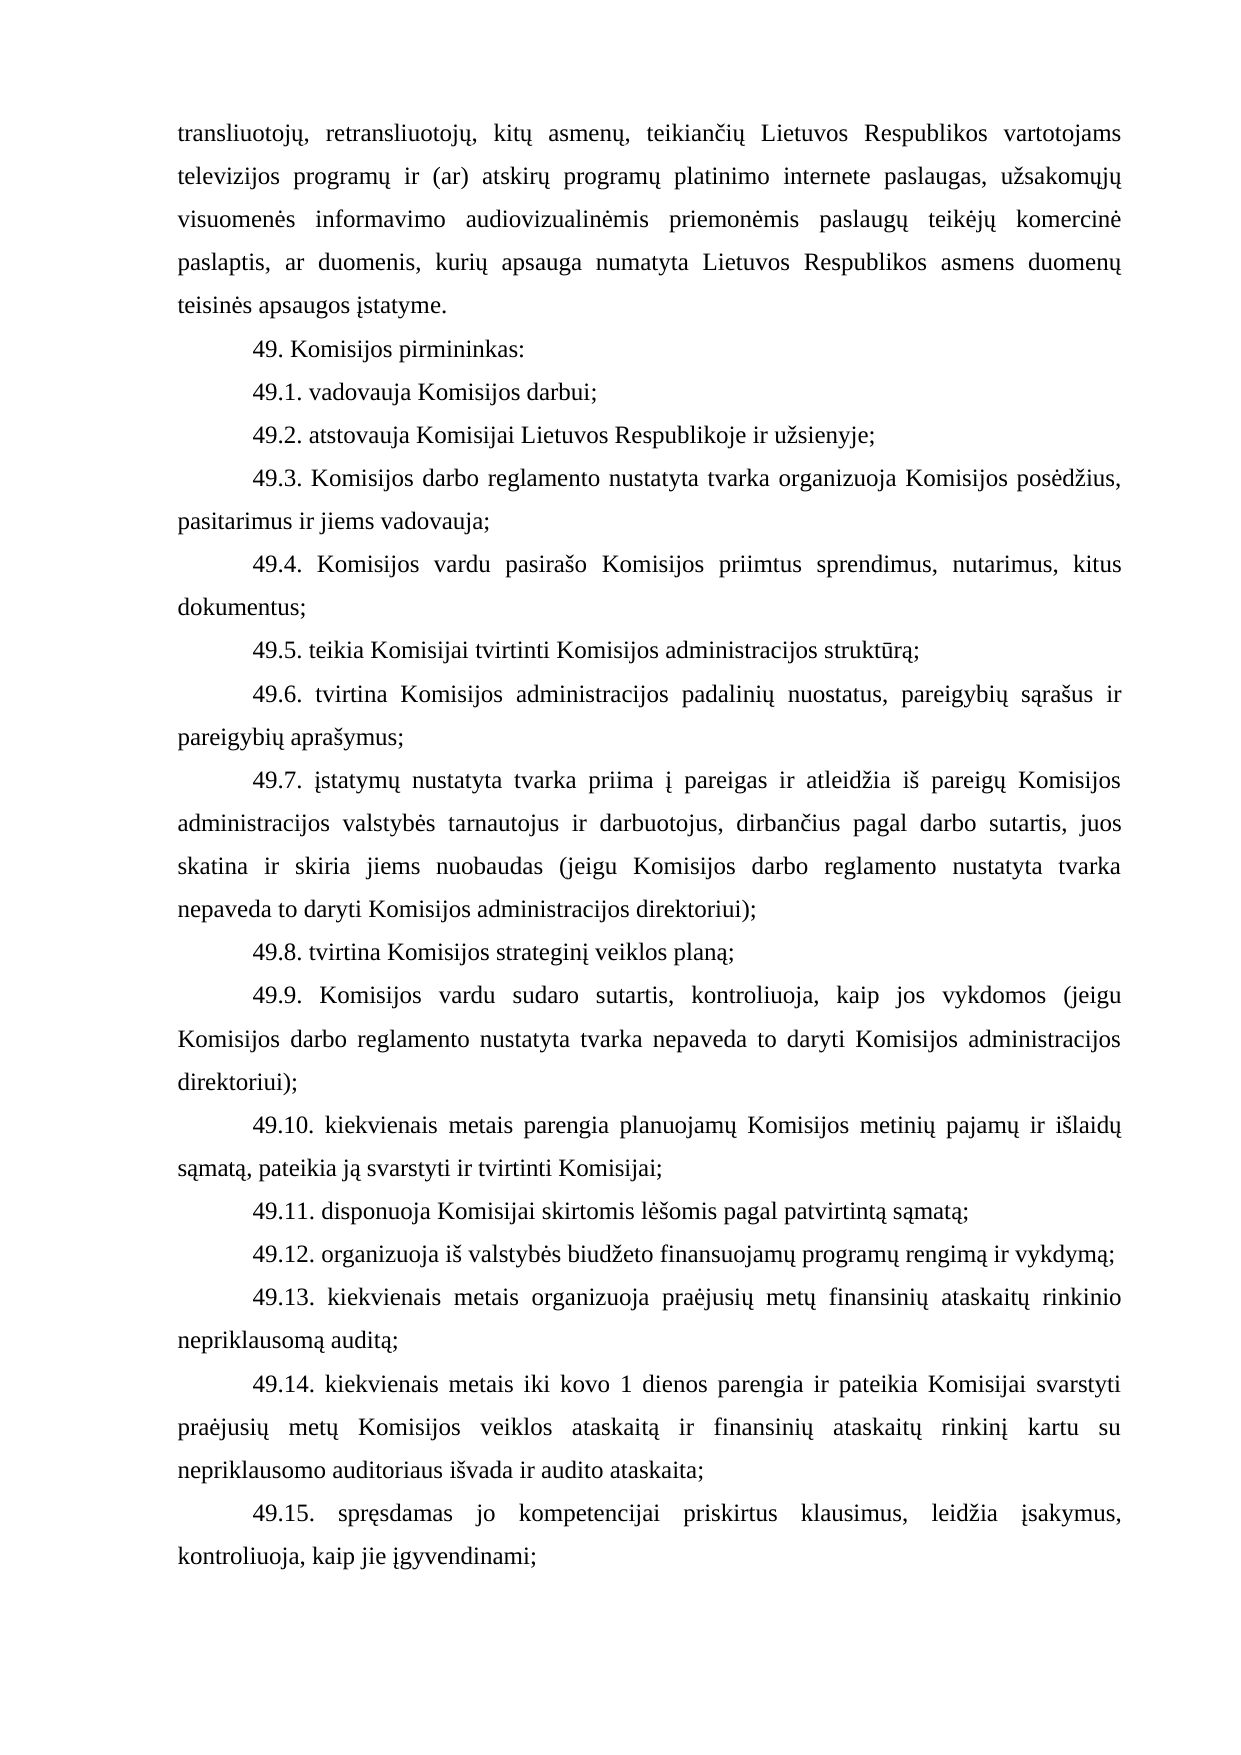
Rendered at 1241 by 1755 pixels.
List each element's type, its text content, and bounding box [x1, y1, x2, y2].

text transliuotojų, retransliuotojų, kitų asmenų, teikiančių Lietuvos Respublikos vartotojams televizijos programų ir (ar) atskirų programų platinimo internete paslaugas, užsakomųjų visuomenės informavimo audiovizualinėmis priemonėmis paslaugų teikėjų komercinė paslaptis, ar duomenis, kurių apsauga numatyta Lietuvos Respublikos asmens duomenų teisinės apsaugos įstatyme. [177, 118, 1122, 319]
text 49.3. Komisijos darbo reglamento nustatyta tvarka organizuoja Komisijos posėdžius, pasitarimus ir jiems vadovauja; [177, 463, 1122, 535]
text 49.7. įstatymų nustatyta tvarka priima į pareigas ir atleidžia iš pareigų Komisijos administracijos valstybės tarnautojus ir darbuotojus, dirbančius pagal darbo sutartis, juos skatina ir skiria jiems nuobaudas (jeigu Komisijos darbo reglamento nustatyta tvarka nepaveda to daryti Komisijos administracijos direktoriui); [177, 765, 1122, 923]
text 49.8. tvirtina Komisijos strateginį veiklos planą; [177, 937, 1122, 966]
text 49.15. spręsdamas jo kompetencijai priskirtus klausimus, leidžia įsakymus, kontroliuoja, kaip jie įgyvendinami; [177, 1498, 1122, 1570]
text 49.11. disponuoja Komisijai skirtomis lėšomis pagal patvirtintą sąmatą; [177, 1196, 1122, 1225]
text 49.4. Komisijos vardu pasirašo Komisijos priimtus sprendimus, nutarimus, kitus dokumentus; [177, 549, 1122, 621]
text 49.2. atstovauja Komisijai Lietuvos Respublikoje ir užsienyje; [177, 420, 1122, 449]
text 49. Komisijos pirmininkas: [177, 334, 1122, 362]
text 49.12. organizuoja iš valstybės biudžeto finansuojamų programų rengimą ir vykdymą; [177, 1239, 1122, 1268]
text 49.5. teikia Komisijai tvirtinti Komisijos administracijos struktūrą; [177, 636, 1122, 664]
text 49.1. vadovauja Komisijos darbui; [177, 377, 1122, 406]
text 49.10. kiekvienais metais parengia planuojamų Komisijos metinių pajamų ir išlaidų sąmatą, pateikia ją svarstyti ir tvirtinti Komisijai; [177, 1110, 1122, 1182]
text 49.14. kiekvienais metais iki kovo 1 dienos parengia ir pateikia Komisijai svarstyti praėjusių metų Komisijos veiklos ataskaitą ir finansinių ataskaitų rinkinį kartu su nepriklausomo auditoriaus išvada ir audito ataskaita; [177, 1369, 1122, 1484]
text 49.13. kiekvienais metais organizuoja praėjusių metų finansinių ataskaitų rinkinio nepriklausomą auditą; [177, 1282, 1122, 1354]
text 49.9. Komisijos vardu sudaro sutartis, kontroliuoja, kaip jos vykdomos (jeigu Komisijos darbo reglamento nustatyta tvarka nepaveda to daryti Komisijos administracijos direktoriui); [177, 981, 1122, 1096]
text 49.6. tvirtina Komisijos administracijos padalinių nuostatus, pareigybių sąrašus ir pareigybių aprašymus; [177, 679, 1122, 751]
